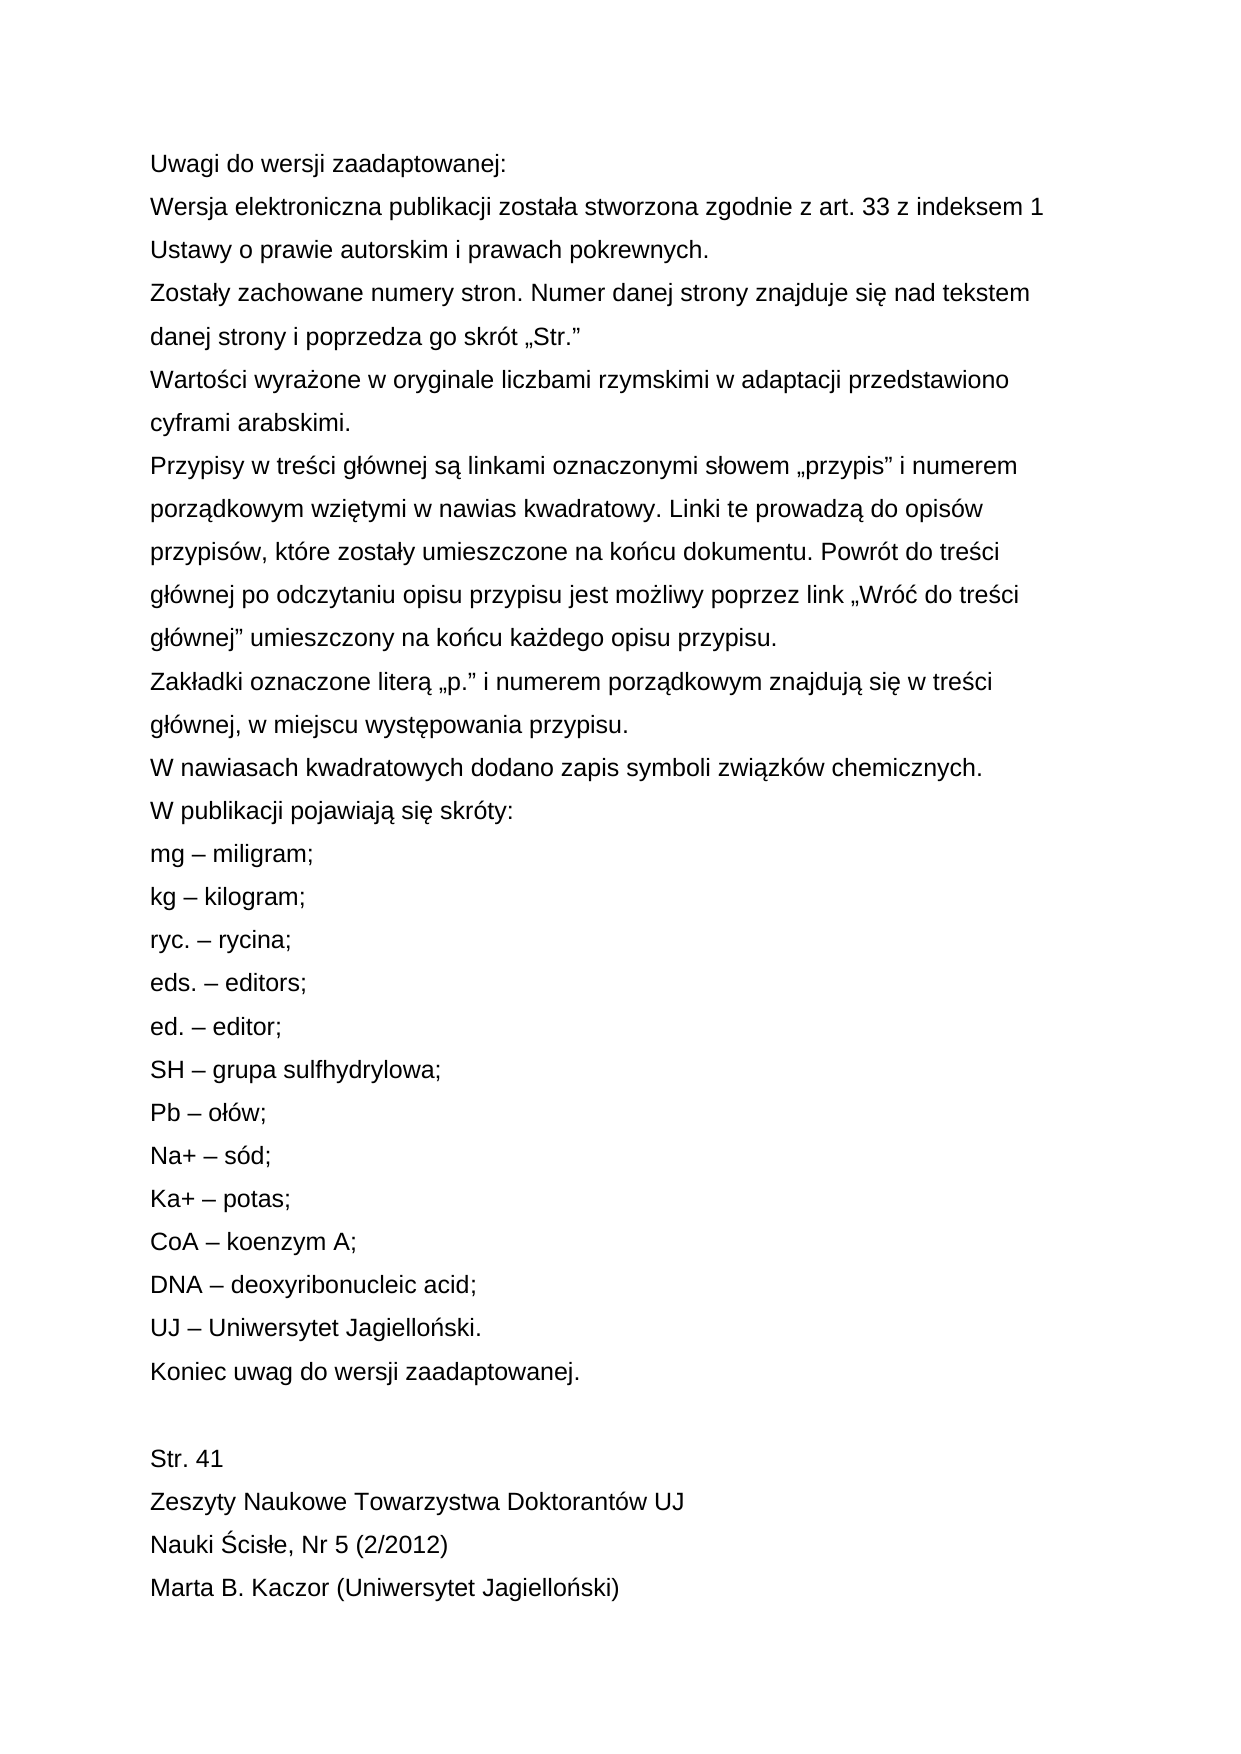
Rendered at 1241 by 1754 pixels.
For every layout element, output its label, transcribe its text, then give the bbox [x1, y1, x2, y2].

text SH – grupa sulfhydrylowa; [150, 1054, 1091, 1083]
text ryc. – rycina; [150, 925, 1091, 954]
text Marta B. Kaczor (Uniwersytet Jagielloński) [150, 1573, 1091, 1602]
text W nawiasach kwadratowych dodano zapis symboli związków chemicznych. [150, 753, 1091, 781]
text Nauki Ścisłe, Nr 5 (2/2012) [150, 1530, 1091, 1559]
text UJ – Uniwersytet Jagielloński. [150, 1313, 1091, 1342]
text ed. – editor; [150, 1011, 1091, 1040]
text Przypisy w treści głównej są linkami oznaczonymi słowem „przypis” i numerem porządkowym wziętymi w nawias kwadratowy. Linki te prowadzą do opisów przypisów, które zostały umieszczone na końcu dokumentu. Powrót do treści głównej po odczytaniu opisu przypisu jest możliwy poprzez link „Wróć do treści głównej” umieszczony na końcu każdego opisu przypisu. [150, 451, 1091, 652]
text Na+ – sód; [150, 1141, 1091, 1169]
text Koniec uwag do wersji zaadaptowanej. [150, 1356, 1091, 1385]
text eds. – editors; [150, 968, 1091, 997]
text kg – kilogram; [150, 882, 1091, 911]
text W publikacji pojawiają się skróty: [150, 796, 1091, 824]
text Zostały zachowane numery stron. Numer danej strony znajduje się nad tekstem danej strony i poprzedza go skrót „Str.” [150, 278, 1091, 350]
text Zeszyty Naukowe Towarzystwa Doktorantów UJ [150, 1487, 1091, 1516]
text mg – miligram; [150, 839, 1091, 868]
text Zakładki oznaczone literą „p.” i numerem porządkowym znajdują się w treści głównej, w miejscu występowania przypisu. [150, 666, 1091, 738]
text Uwagi do wersji zaadaptowanej: [150, 149, 1091, 178]
text CoA – koenzym A; [150, 1227, 1091, 1256]
text DNA – deoxyribonucleic acid; [150, 1270, 1091, 1299]
text Ka+ – potas; [150, 1184, 1091, 1213]
text Wersja elektroniczna publikacji została stworzona zgodnie z art. 33 z indeksem 1 Ustawy o prawie autorskim i prawach pokrewnych. [150, 192, 1091, 264]
text Str. 41 [150, 1444, 1091, 1472]
text Pb – ołów; [150, 1098, 1091, 1126]
text Wartości wyrażone w oryginale liczbami rzymskimi w adaptacji przedstawiono cyframi arabskimi. [150, 364, 1091, 436]
